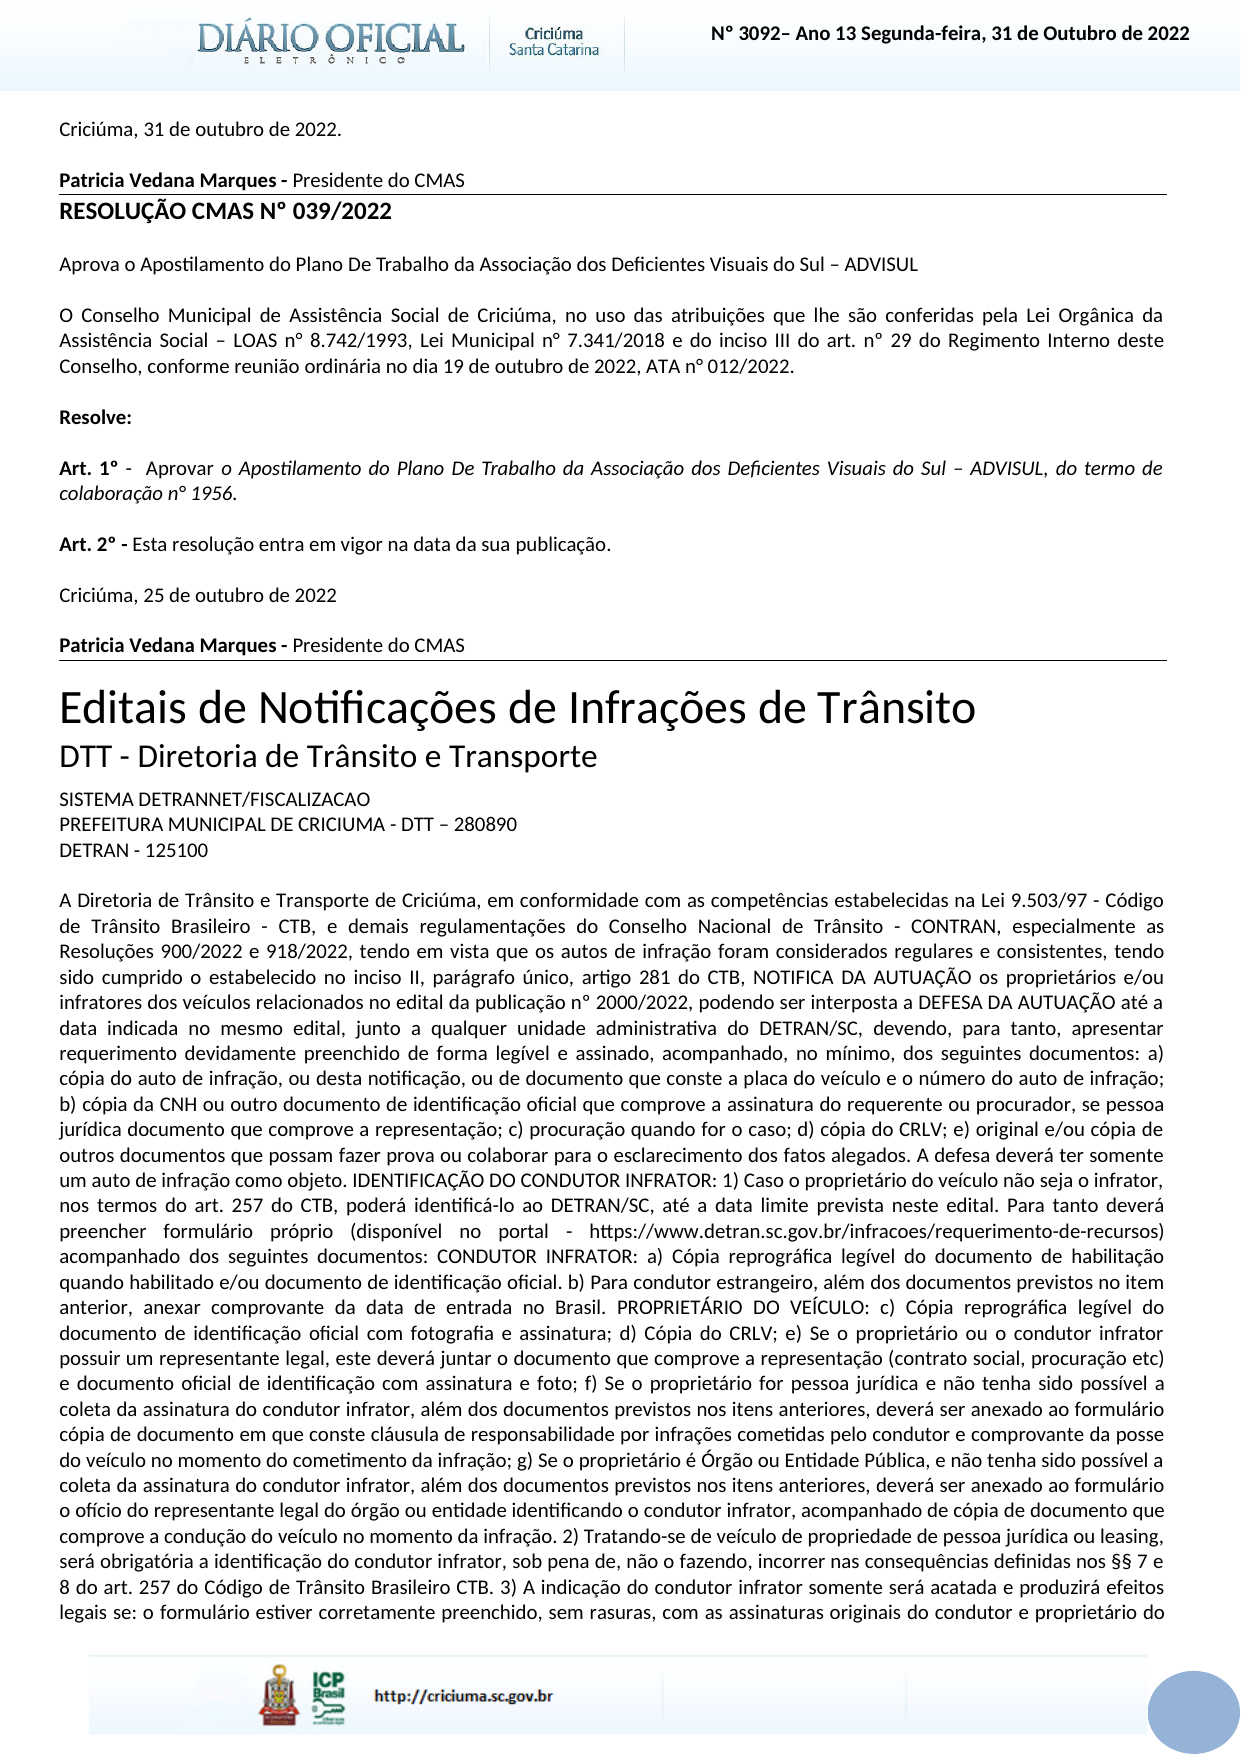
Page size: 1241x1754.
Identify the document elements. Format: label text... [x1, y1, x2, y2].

text DTT - Diretoria de Trânsito e Transporte [59, 735, 1167, 776]
text PREFEITURA MUNICIPAL DE CRICIUMA - DTT – 280890 [59, 811, 1167, 837]
text Art. 2º - Esta resolução entra em vigor na data da sua publicação. [59, 531, 1167, 556]
text A Diretoria de Trânsito e Transporte de Criciúma, em conformidade com as competências estabelecidas na Lei 9.503/97 - Código de Trânsito Brasileiro - CTB, e demais regulamentações do Conselho Nacional de Trânsito - CONTRAN, especialmente as Resoluções 900/2022 e 918/2022, tendo em vista que os autos de infração foram considerados regulares e consistentes, tendo sido cumprido o estabelecido no inciso II, parágrafo único, artigo 281 do CTB, NOTIFICA DA AUTUAÇÃO os proprietários e/ou infratores dos veículos relacionados no edital da publicação nº 2000/2022, podendo ser interposta a DEFESA DA AUTUAÇÃO até a data indicada no mesmo edital, junto a qualquer unidade administrativa do DETRAN/SC, devendo, para tanto, apresentar requerimento devidamente preenchido de forma legível e assinado, acompanhado, no mínimo, dos seguintes documentos: a) cópia do auto de infração, ou desta notificação, ou de documento que conste a placa do veículo e o número do auto de infração; b) cópia da CNH ou outro documento de identificação oficial que comprove a assinatura do requerente ou procurador, se pessoa jurídica documento que comprove a representação; c) procuração quando for o caso; d) cópia do CRLV; e) original e/ou cópia de outros documentos que possam fazer prova ou colaborar para o esclarecimento dos fatos alegados. A defesa deverá ter somente um auto de infração como objeto. IDENTIFICAÇÃO DO CONDUTOR INFRATOR: 1) Caso o proprietário do veículo não seja o infrator, nos termos do art. 257 do CTB, poderá identificá-lo ao DETRAN/SC, até a data limite prevista neste edital. Para tanto deverá preencher formulário próprio (disponível no portal - https://www.detran.sc.gov.br/infracoes/requerimento-de-recursos) acompanhado dos seguintes documentos: CONDUTOR INFRATOR: a) Cópia reprográfica legível do documento de habilitação quando habilitado e/ou documento de identificação oficial. b) Para condutor estrangeiro, além dos documentos previstos no item anterior, anexar comprovante da data de entrada no Brasil. PROPRIETÁRIO DO VEÍCULO: c) Cópia reprográfica legível do documento de identificação oficial com fotografia e assinatura; d) Cópia do CRLV; e) Se o proprietário ou o condutor infrator possuir um representante legal, este deverá juntar o documento que comprove a representação (contrato social, procuração etc) e documento oficial de identificação com assinatura e foto; f) Se o proprietário for pessoa jurídica e não tenha sido possível a coleta da assinatura do condutor infrator, além dos documentos previstos nos itens anteriores, deverá ser anexado ao formulário cópia de documento em que conste cláusula de responsabilidade por infrações cometidas pelo condutor e comprovante da posse do veículo no momento do cometimento da infração; g) Se o proprietário é Órgão ou Entidade Pública, e não tenha sido possível a coleta da assinatura do condutor infrator, além dos documentos previstos nos itens anteriores, deverá ser anexado ao formulário o ofício do representante legal do órgão ou entidade identificando o condutor infrator, acompanhado de cópia de documento que comprove a condução do veículo no momento da infração. 2) Tratando-se de veículo de propriedade de pessoa jurídica ou leasing, será obrigatória a identificação do condutor infrator, sob pena de, não o fazendo, incorrer nas consequências definidas nos §§ 7 e 8 do art. 257 do Código de Trânsito Brasileiro CTB. 3) A indicação do condutor infrator somente será acatada e produzirá efeitos legais se: o formulário estiver corretamente preenchido, sem rasuras, com as assinaturas originais do condutor e proprietário do [59, 888, 1167, 1625]
text SISTEMA DETRANNET/FISCALIZACAO [59, 786, 1167, 811]
text Art. 1º - Aprovar o Apostilamento do Plano De Trabalho da Associação dos Deficientes Visuais do Sul – ADVISUL, do termo de colaboração n° 1956. [59, 455, 1167, 506]
text DETRAN - 125100 [59, 837, 1167, 862]
text Criciúma, 25 de outubro de 2022 [59, 582, 1167, 607]
text Resolve: [59, 404, 1167, 429]
text Editais de Notificações de Infrações de Trânsito [59, 676, 1167, 735]
text O Conselho Municipal de Assistência Social de Criciúma, no uso das atribuições que lhe são conferidas pela Lei Orgânica da Assistência Social – LOAS n° 8.742/1993, Lei Municipal n° 7.341/2018 e do inciso III do art. nº 29 do Regimento Interno deste Conselho, conforme reunião ordinária no dia 19 de outubro de 2022, ATA n° 012/2022. [59, 302, 1167, 378]
text Patricia Vedana Marques - Presidente do CMAS [59, 167, 1167, 194]
text Patricia Vedana Marques - Presidente do CMAS [59, 633, 1167, 660]
text Criciúma, 31 de outubro de 2022. [59, 116, 1167, 141]
text Aprova o Apostilamento do Plano De Trabalho da Associação dos Deficientes Visuais do Sul – ADVISUL [59, 251, 1167, 277]
text RESOLUÇÃO CMAS Nº 039/2022 [59, 195, 1167, 226]
